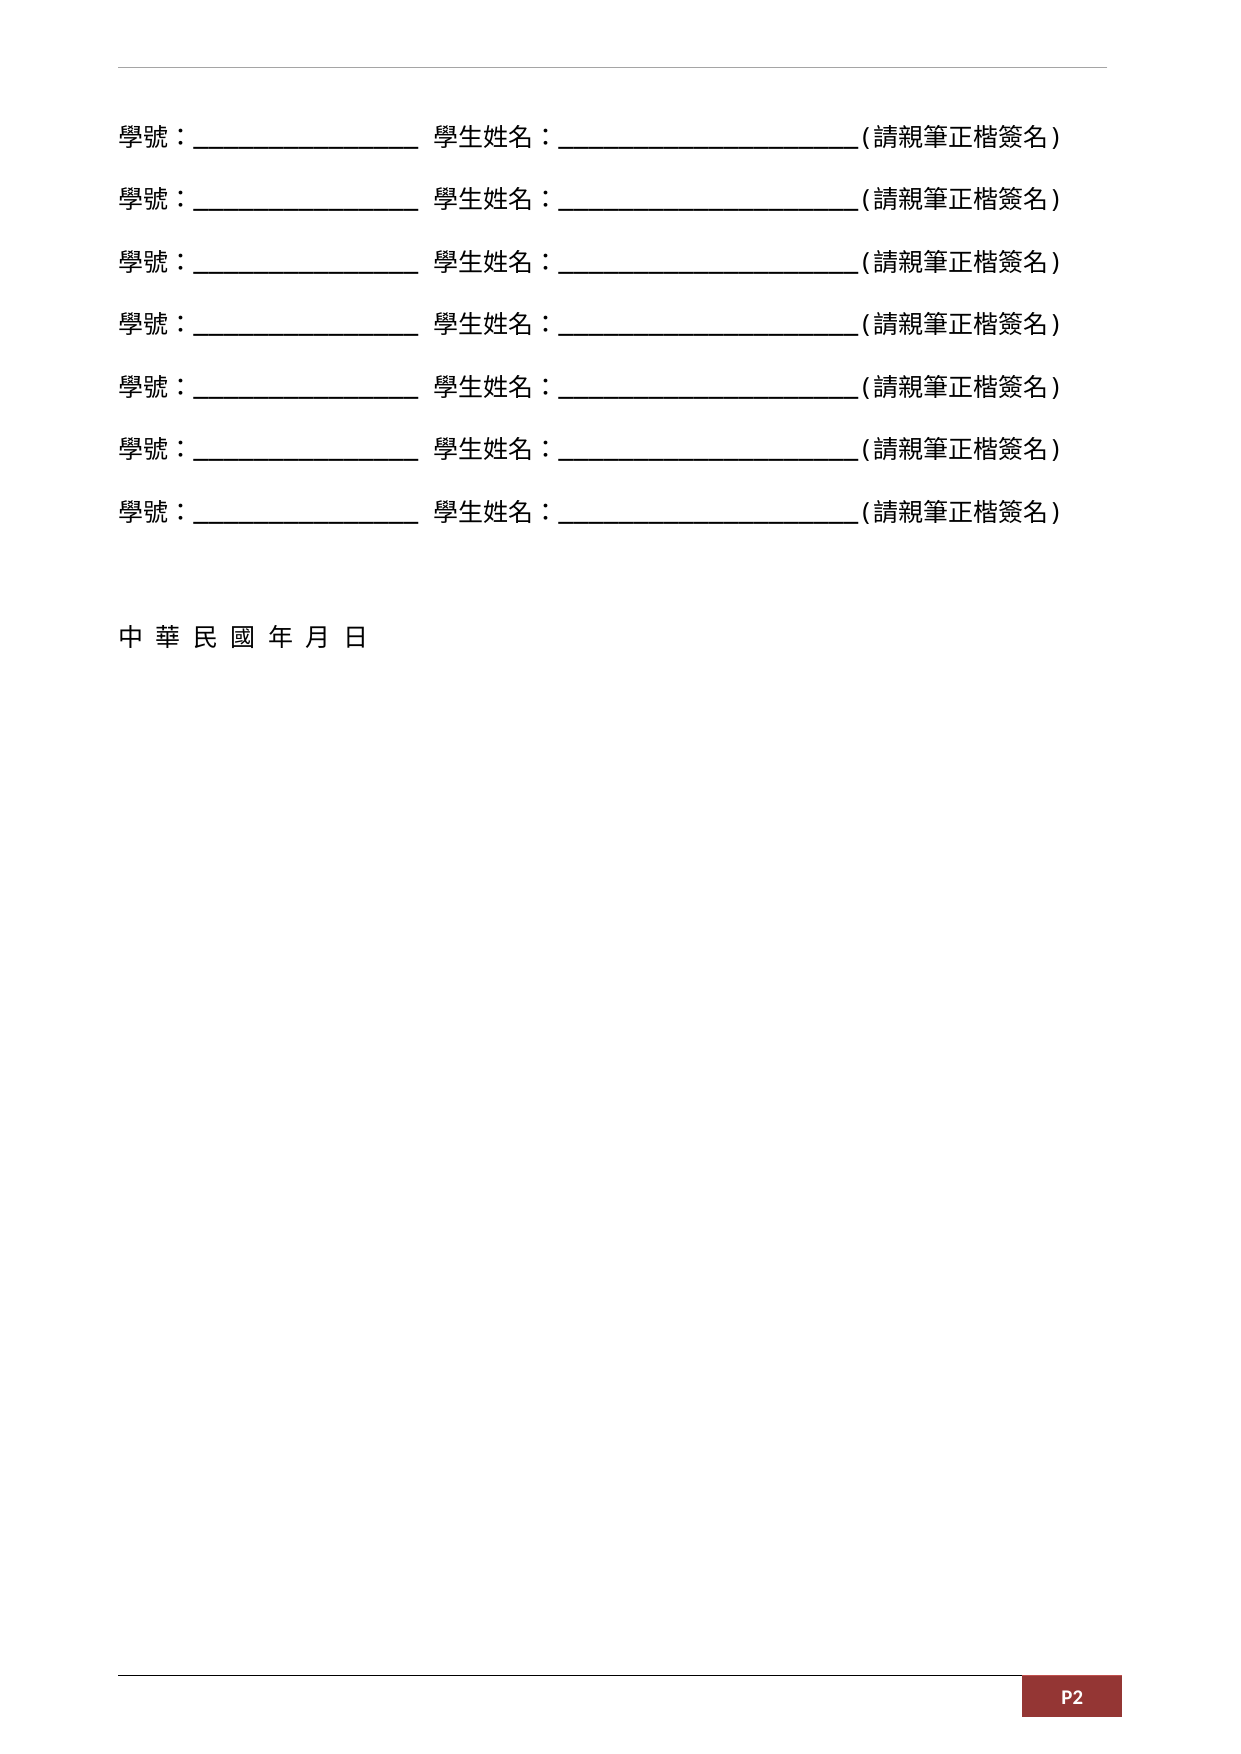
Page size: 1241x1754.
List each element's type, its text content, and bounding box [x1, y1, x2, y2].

text 學號：_______________ 學生姓名：____________________(請親筆正楷簽名) [118, 281, 1122, 344]
text 學號：_______________ 學生姓名：____________________(請親筆正楷簽名) [118, 469, 1122, 531]
text 學號：_______________ 學生姓名：____________________(請親筆正楷簽名) [118, 406, 1122, 469]
text 學號：_______________ 學生姓名：____________________(請親筆正楷簽名) [118, 344, 1122, 406]
text 學號：_______________ 學生姓名：____________________(請親筆正楷簽名) [118, 156, 1122, 219]
text 學號：_______________ 學生姓名：____________________(請親筆正楷簽名) [118, 94, 1122, 156]
text 學號：_______________ 學生姓名：____________________(請親筆正楷簽名) [118, 219, 1122, 281]
text 中 華 民 國 年 月 日 [118, 594, 1122, 656]
